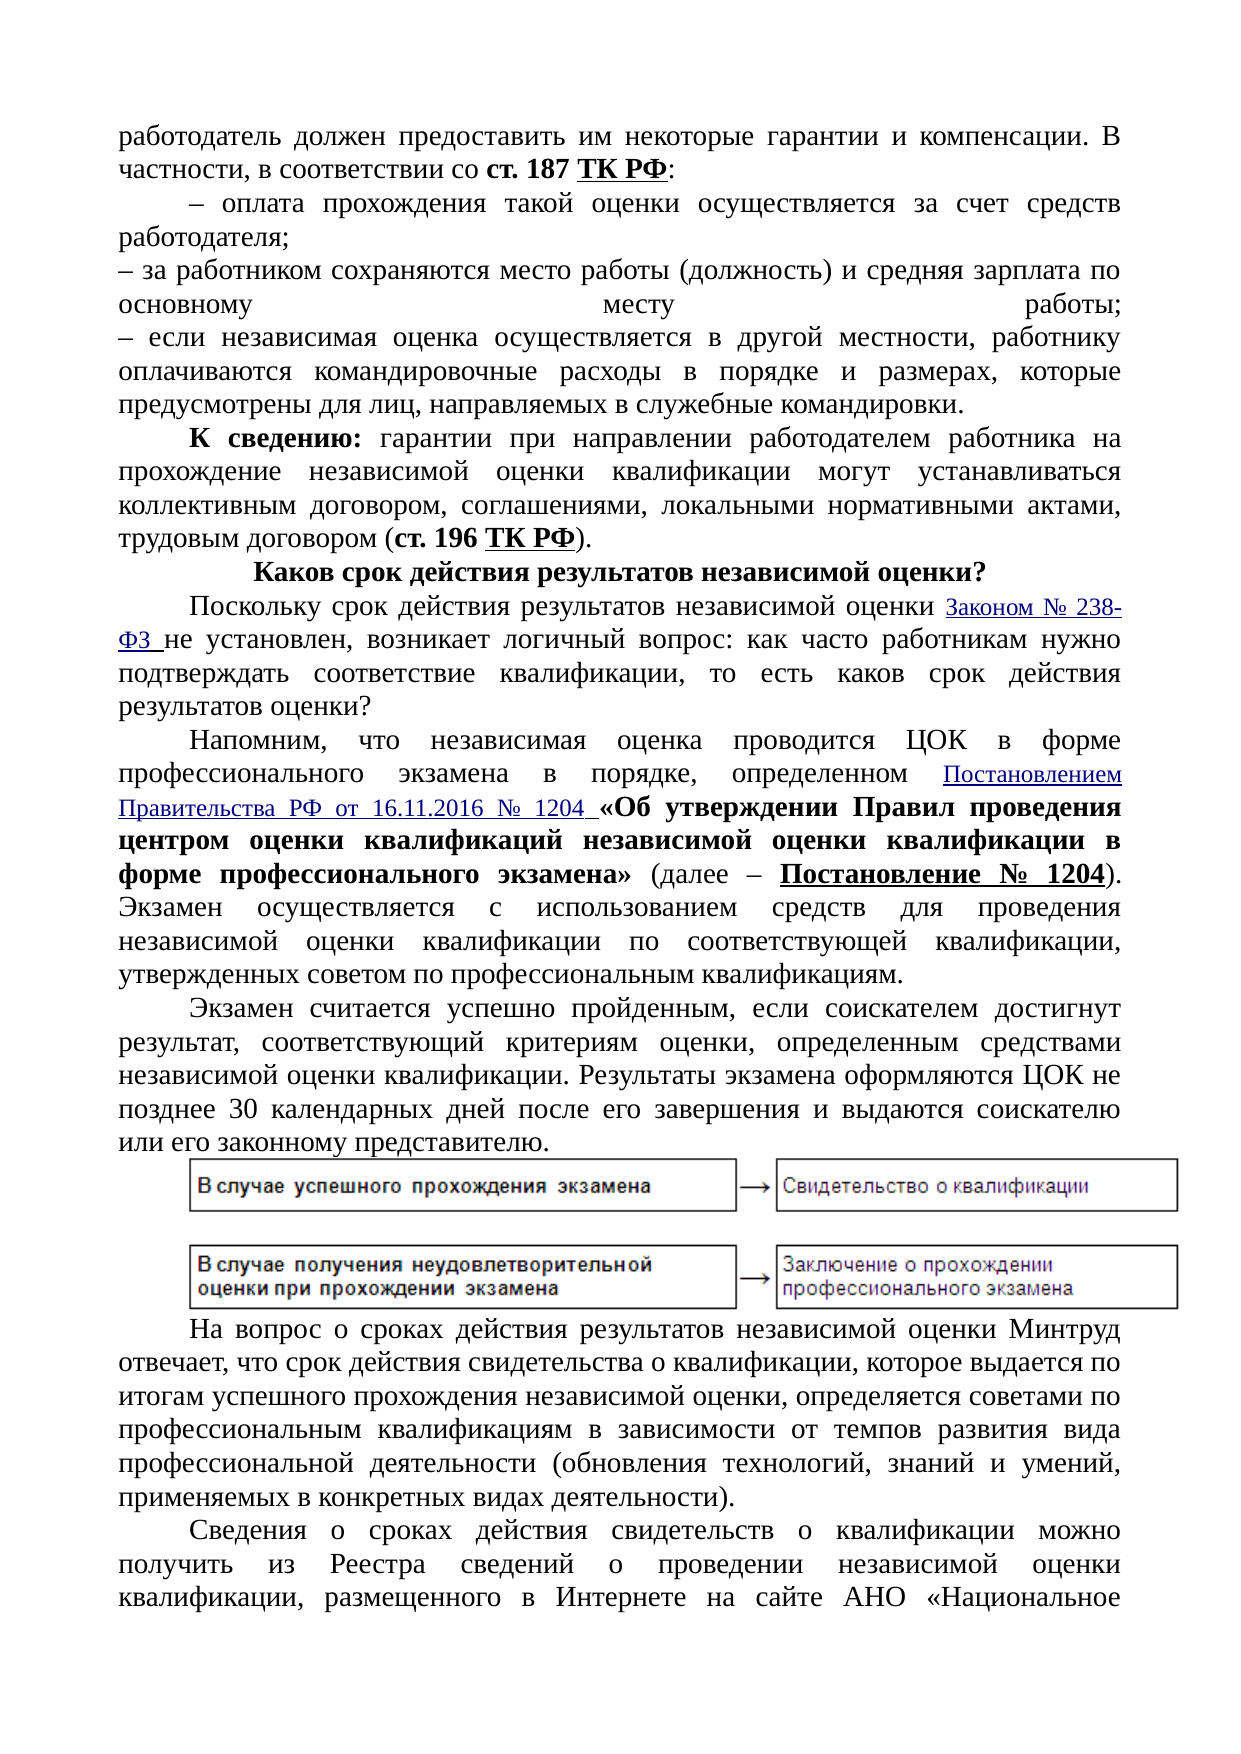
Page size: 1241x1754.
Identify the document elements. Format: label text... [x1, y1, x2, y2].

text Напомним, что независимая оценка проводится ЦОК в форме профессионального экзамена в порядке, определенном Постановлением Правительства РФ от 16.11.2016 № 1204 «Об утверждении Правил проведения центром оценки квалификаций независимой оценки квалификации в форме профессионального экзамена» (далее – Постановление № 1204). Экзамен осуществляется с использованием средств для проведения независимой оценки квалификации по соответствующей квалификации, утвержденных советом по профессиональным квалификациям. [118, 722, 1122, 990]
text работодатель должен предоставить им некоторые гарантии и компенсации. В частности, в соответствии со ст. 187 ТК РФ: [118, 118, 1122, 185]
text Каков срок действия результатов независимой оценки? [118, 554, 1122, 588]
text К сведению: гарантии при направлении работодателем работника на прохождение независимой оценки квалификации могут устанавливаться коллективным договором, соглашениями, локальными нормативными актами, трудовым договором (ст. 196 ТК РФ). [118, 420, 1122, 554]
text Экзамен считается успешно пройденным, если соискателем достигнут результат, соответствующий критериям оценки, определенным средствами независимой оценки квалификации. Результаты экзамена оформляются ЦОК не позднее 30 календарных дней после его завершения и выдаются соискателю или его законному представителю. [118, 990, 1122, 1158]
text На вопрос о сроках действия результатов независимой оценки Минтруд отвечает, что срок действия свидетельства о квалификации, которое выдается по итогам успешного прохождения независимой оценки, определяется советами по профессиональным квалификациям в зависимости от темпов развития вида профессиональной деятельности (обновления технологий, знаний и умений, применяемых в конкретных видах деятельности). [118, 1311, 1122, 1512]
picture [188, 1157, 1180, 1311]
text – оплата прохождения такой оценки осуществляется за счет средств работодателя; – за работником сохраняются место работы (должность) и средняя зарплата по основному месту работы; – если независимая оценка осуществляется в другой местности, работнику оплачиваются командировочные расходы в порядке и размерах, которые предусмотрены для лиц, направляемых в служебные командировки. [118, 185, 1122, 420]
text Сведения о сроках действия свидетельств о квалификации можно получить из Реестра сведений о проведении независимой оценки квалификации, размещенного в Интернете на сайте АНО «Национальное [118, 1512, 1122, 1613]
text Поскольку срок действия результатов независимой оценки Законом № 238-ФЗ не установлен, возникает логичный вопрос: как часто работникам нужно подтверждать соответствие квалификации, то есть каков срок действия результатов оценки? [118, 588, 1122, 722]
